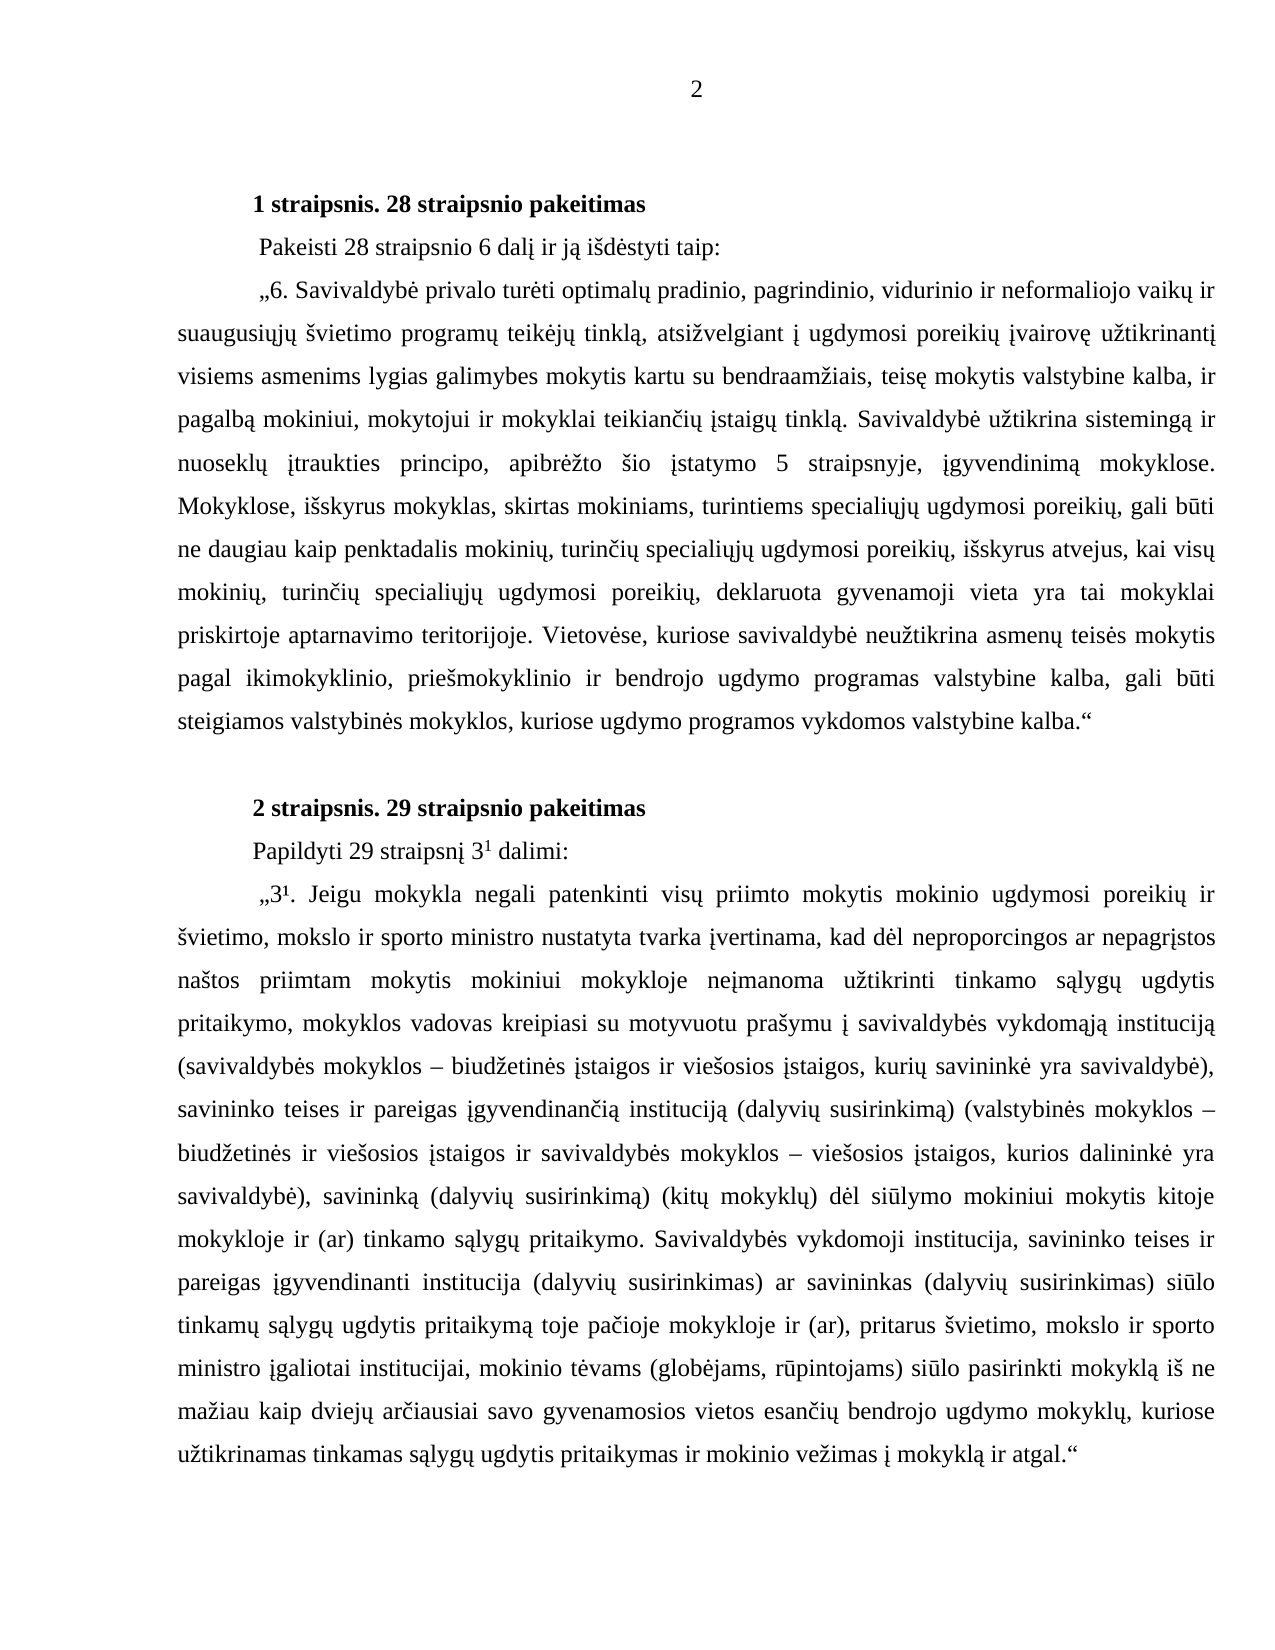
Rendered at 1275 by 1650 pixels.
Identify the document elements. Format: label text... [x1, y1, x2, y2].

text Pakeisti 28 straipsnio 6 dalį ir ją išdėstyti taip: [177, 232, 1216, 261]
text 1 straipsnis. 28 straipsnio pakeitimas [177, 189, 1216, 218]
text „3¹. Jeigu mokykla negali patenkinti visų priimto mokytis mokinio ugdymosi poreikių ir švietimo, mokslo ir sporto ministro nustatyta tvarka įvertinama, kad dėl neproporcingos ar nepagrįstos naštos priimtam mokytis mokiniui mokykloje neįmanoma užtikrinti tinkamo sąlygų ugdytis pritaikymo, mokyklos vadovas kreipiasi su motyvuotu prašymu į savivaldybės vykdomąją instituciją (savivaldybės mokyklos – biudžetinės įstaigos ir viešosios įstaigos, kurių savininkė yra savivaldybė), savininko teises ir pareigas įgyvendinančią instituciją (dalyvių susirinkimą) (valstybinės mokyklos – biudžetinės ir viešosios įstaigos ir savivaldybės mokyklos – viešosios įstaigos, kurios dalininkė yra savivaldybė), savininką (dalyvių susirinkimą) (kitų mokyklų) dėl siūlymo mokiniui mokytis kitoje mokykloje ir (ar) tinkamo sąlygų pritaikymo. Savivaldybės vykdomoji institucija, savininko teises ir pareigas įgyvendinanti institucija (dalyvių susirinkimas) ar savininkas (dalyvių susirinkimas) siūlo tinkamų sąlygų ugdytis pritaikymą toje pačioje mokykloje ir (ar), pritarus švietimo, mokslo ir sporto ministro įgaliotai institucijai, mokinio tėvams (globėjams, rūpintojams) siūlo pasirinkti mokyklą iš ne mažiau kaip dviejų arčiausiai savo gyvenamosios vietos esančių bendrojo ugdymo mokyklų, kuriose užtikrinamas tinkamas sąlygų ugdytis pritaikymas ir mokinio vežimas į mokyklą ir atgal.“ [177, 879, 1216, 1468]
text „6. Savivaldybė privalo turėti optimalų pradinio, pagrindinio, vidurinio ir neformaliojo vaikų ir suaugusiųjų švietimo programų teikėjų tinklą, atsižvelgiant į ugdymosi poreikių įvairovę užtikrinantį visiems asmenims lygias galimybes mokytis kartu su bendraamžiais, teisę mokytis valstybine kalba, ir pagalbą mokiniui, mokytojui ir mokyklai teikiančių įstaigų tinklą. Savivaldybė užtikrina sistemingą ir nuoseklų įtraukties principo, apibrėžto šio įstatymo 5 straipsnyje, įgyvendinimą mokyklose. Mokyklose, išskyrus mokyklas, skirtas mokiniams, turintiems specialiųjų ugdymosi poreikių, gali būti ne daugiau kaip penktadalis mokinių, turinčių specialiųjų ugdymosi poreikių, išskyrus atvejus, kai visų mokinių, turinčių specialiųjų ugdymosi poreikių, deklaruota gyvenamoji vieta yra tai mokyklai priskirtoje aptarnavimo teritorijoje. Vietovėse, kuriose savivaldybė neužtikrina asmenų teisės mokytis pagal ikimokyklinio, priešmokyklinio ir bendrojo ugdymo programas valstybine kalba, gali būti steigiamos valstybinės mokyklos, kuriose ugdymo programos vykdomos valstybine kalba.“ [177, 275, 1216, 735]
text Papildyti 29 straipsnį 31 dalimi: [177, 836, 1216, 864]
text 2 straipsnis. 29 straipsnio pakeitimas [177, 793, 1216, 821]
